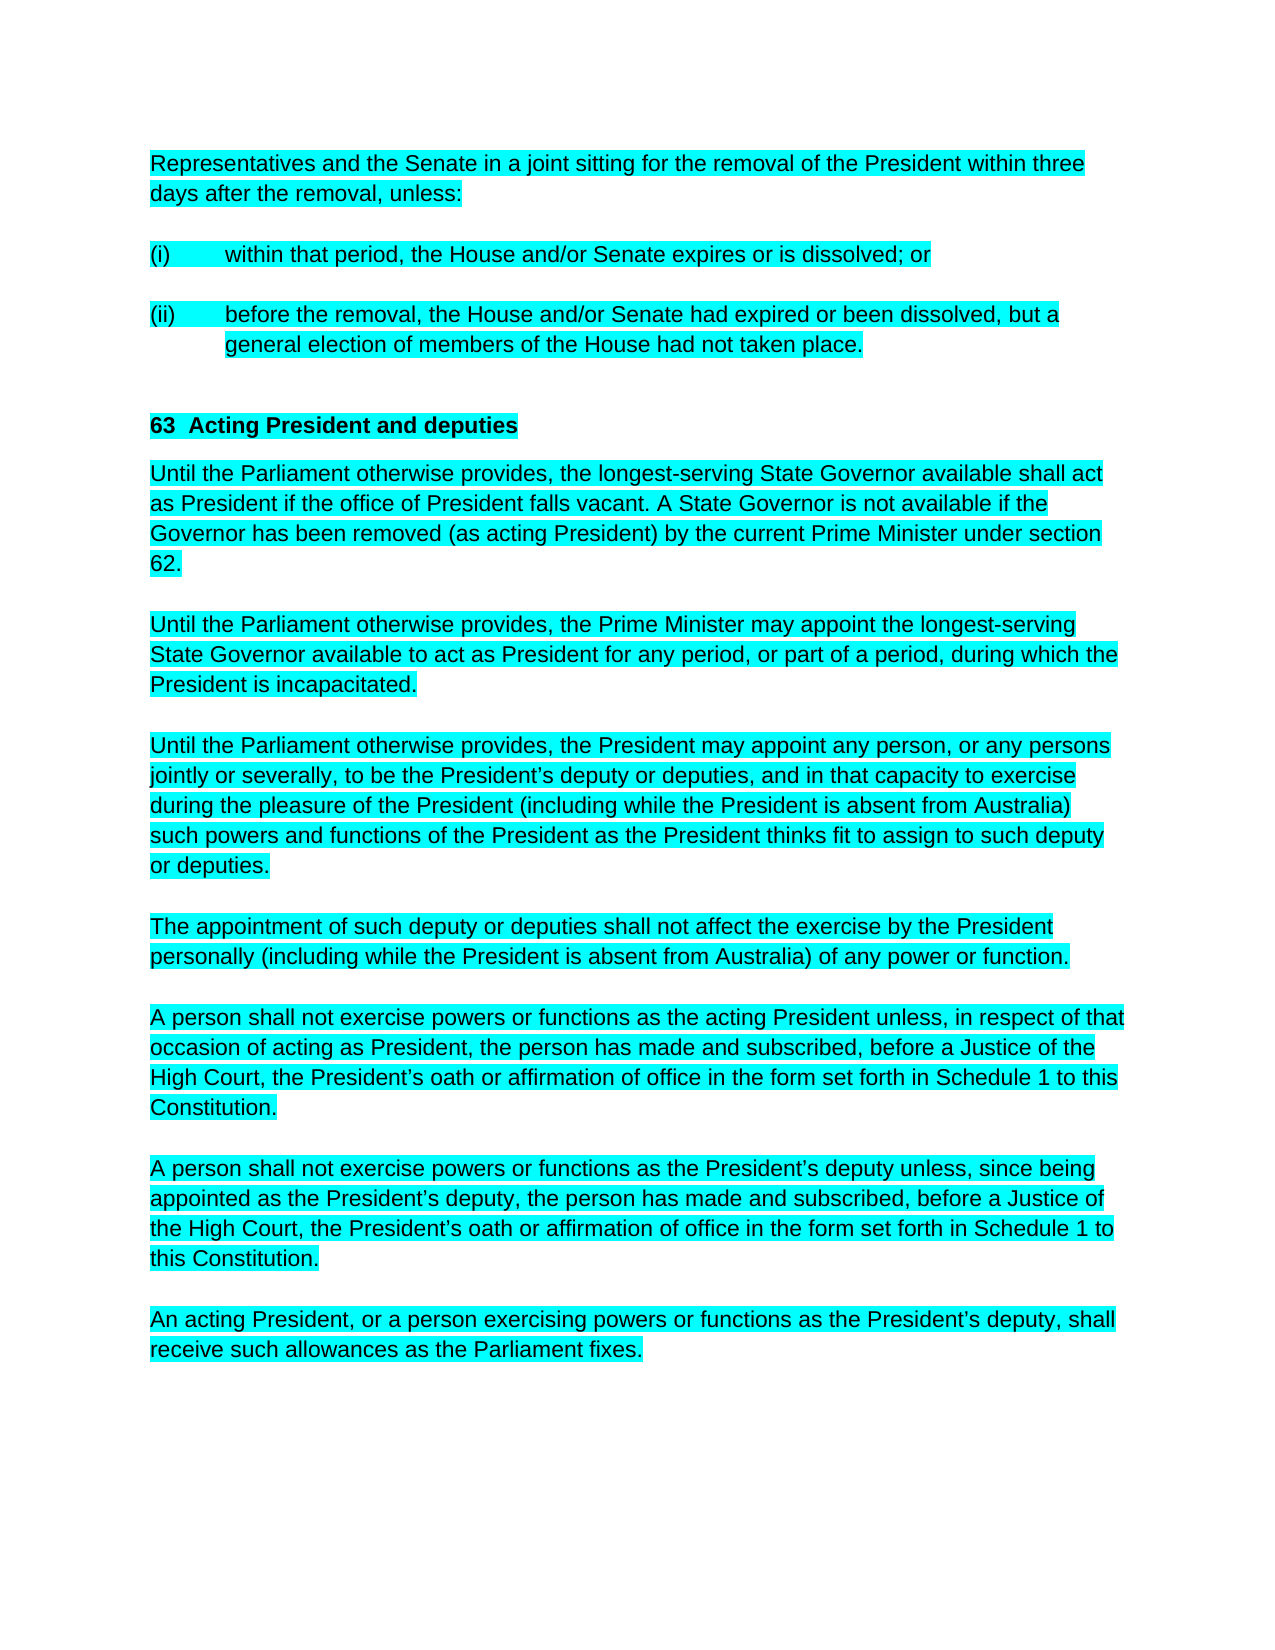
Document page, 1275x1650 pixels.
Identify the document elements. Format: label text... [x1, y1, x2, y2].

text Representatives and the Senate in a joint sitting for the removal of the President within three days after the removal, unless: [150, 150, 1125, 207]
text Until the Parliament otherwise provides, the Prime Minister may appoint the longest-serving State Governor available to act as President for any period, or part of a period, during which the President is incapacitated. [150, 611, 1125, 697]
text A person shall not exercise powers or functions as the President’s deputy unless, since being appointed as the President’s deputy, the person has made and subscribed, before a Justice of the High Court, the President’s oath or affirmation of office in the form set forth in Schedule 1 to this Constitution. [150, 1154, 1125, 1271]
text (ii) before the removal, the House and/or Senate had expired or been dissolved, but a general election of members of the House had not taken place. [150, 301, 1125, 358]
text Until the Parliament otherwise provides, the longest-serving State Governor available shall act as President if the office of President falls vacant. A State Governor is not available if the Governor has been removed (as acting President) by the current Prime Minister under section 62. [150, 460, 1125, 577]
text (i) within that period, the House and/or Senate expires or is dissolved; or [150, 241, 1125, 267]
subtitle 63 Acting President and deputies [150, 412, 1125, 439]
text A person shall not exercise powers or functions as the acting President unless, in respect of that occasion of acting as President, the person has made and subscribed, before a Justice of the High Court, the President’s oath or affirmation of office in the form set forth in Schedule 1 to this Constitution. [150, 1003, 1125, 1120]
text An acting President, or a person exercising powers or functions as the President’s deputy, shall receive such allowances as the Parliament fixes. [150, 1306, 1125, 1362]
text Until the Parliament otherwise provides, the President may appoint any person, or any persons jointly or severally, to be the President’s deputy or deputies, and in that capacity to exercise during the pleasure of the President (including while the President is absent from Australia) such powers and functions of the President as the President thinks fit to assign to such deputy or deputies. [150, 732, 1125, 879]
text The appointment of such deputy or deputies shall not affect the exercise by the President personally (including while the President is absent from Australia) of any power or function. [150, 913, 1125, 969]
